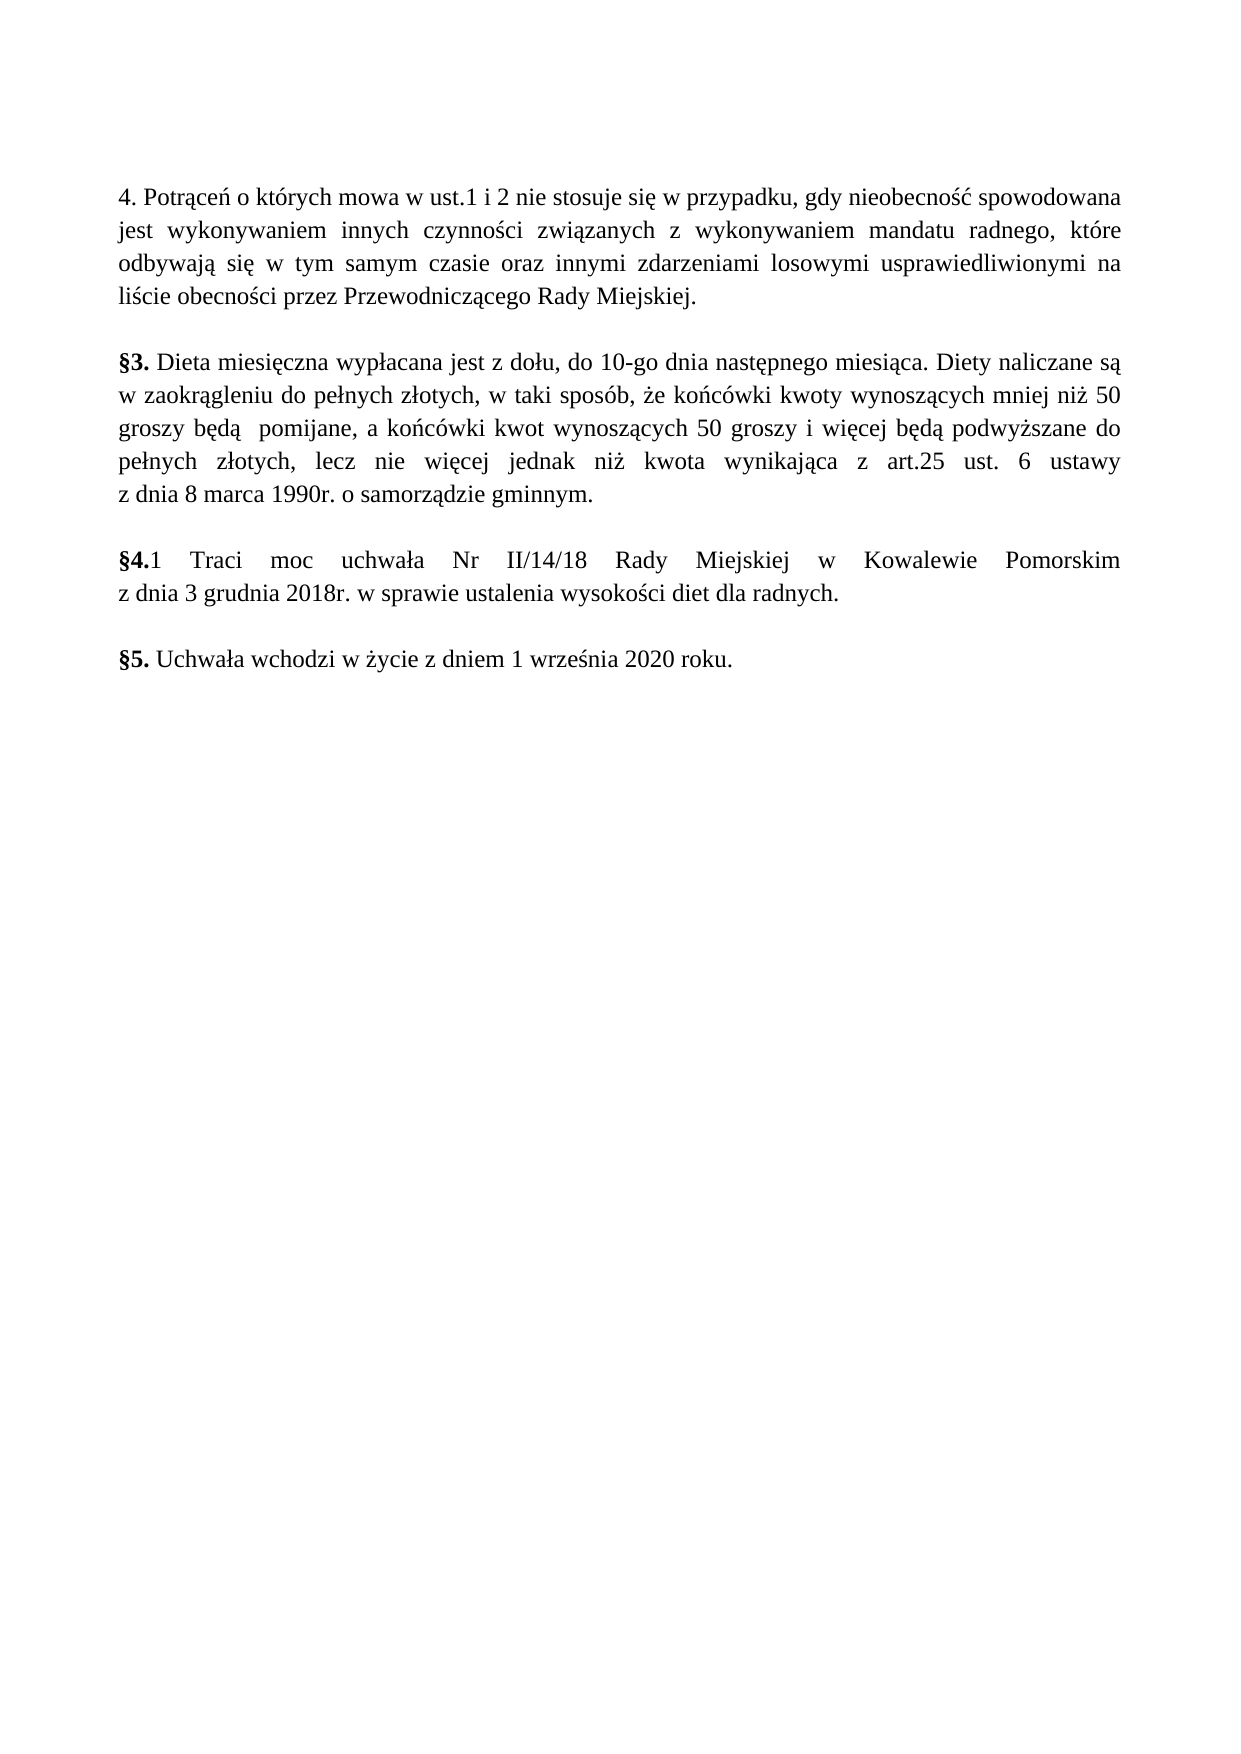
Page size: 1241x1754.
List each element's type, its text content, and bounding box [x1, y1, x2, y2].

text 4. Potrąceń o których mowa w ust.1 i 2 nie stosuje się w przypadku, gdy nieobecność spowodowana jest wykonywaniem innych czynności związanych z wykonywaniem mandatu radnego, które odbywają się w tym samym czasie oraz innymi zdarzeniami losowymi usprawiedliwionymi na liście obecności przez Przewodniczącego Rady Miejskiej. [118, 182, 1122, 310]
text §3. Dieta miesięczna wypłacana jest z dołu, do 10-go dnia następnego miesiąca. Diety naliczane są w zaokrągleniu do pełnych złotych, w taki sposób, że końcówki kwoty wynoszących mniej niż 50 groszy będą pomijane, a końcówki kwot wynoszących 50 groszy i więcej będą podwyższane do pełnych złotych, lecz nie więcej jednak niż kwota wynikająca z art.25 ust. 6 ustawy z dnia 8 marca 1990r. o samorządzie gminnym. [118, 347, 1122, 508]
text §4.1 Traci moc uchwała Nr II/14/18 Rady Miejskiej w Kowalewie Pomorskim z dnia 3 grudnia 2018r. w sprawie ustalenia wysokości diet dla radnych. [118, 546, 1122, 607]
text §5. Uchwała wchodzi w życie z dniem 1 września 2020 roku. [118, 644, 1122, 673]
